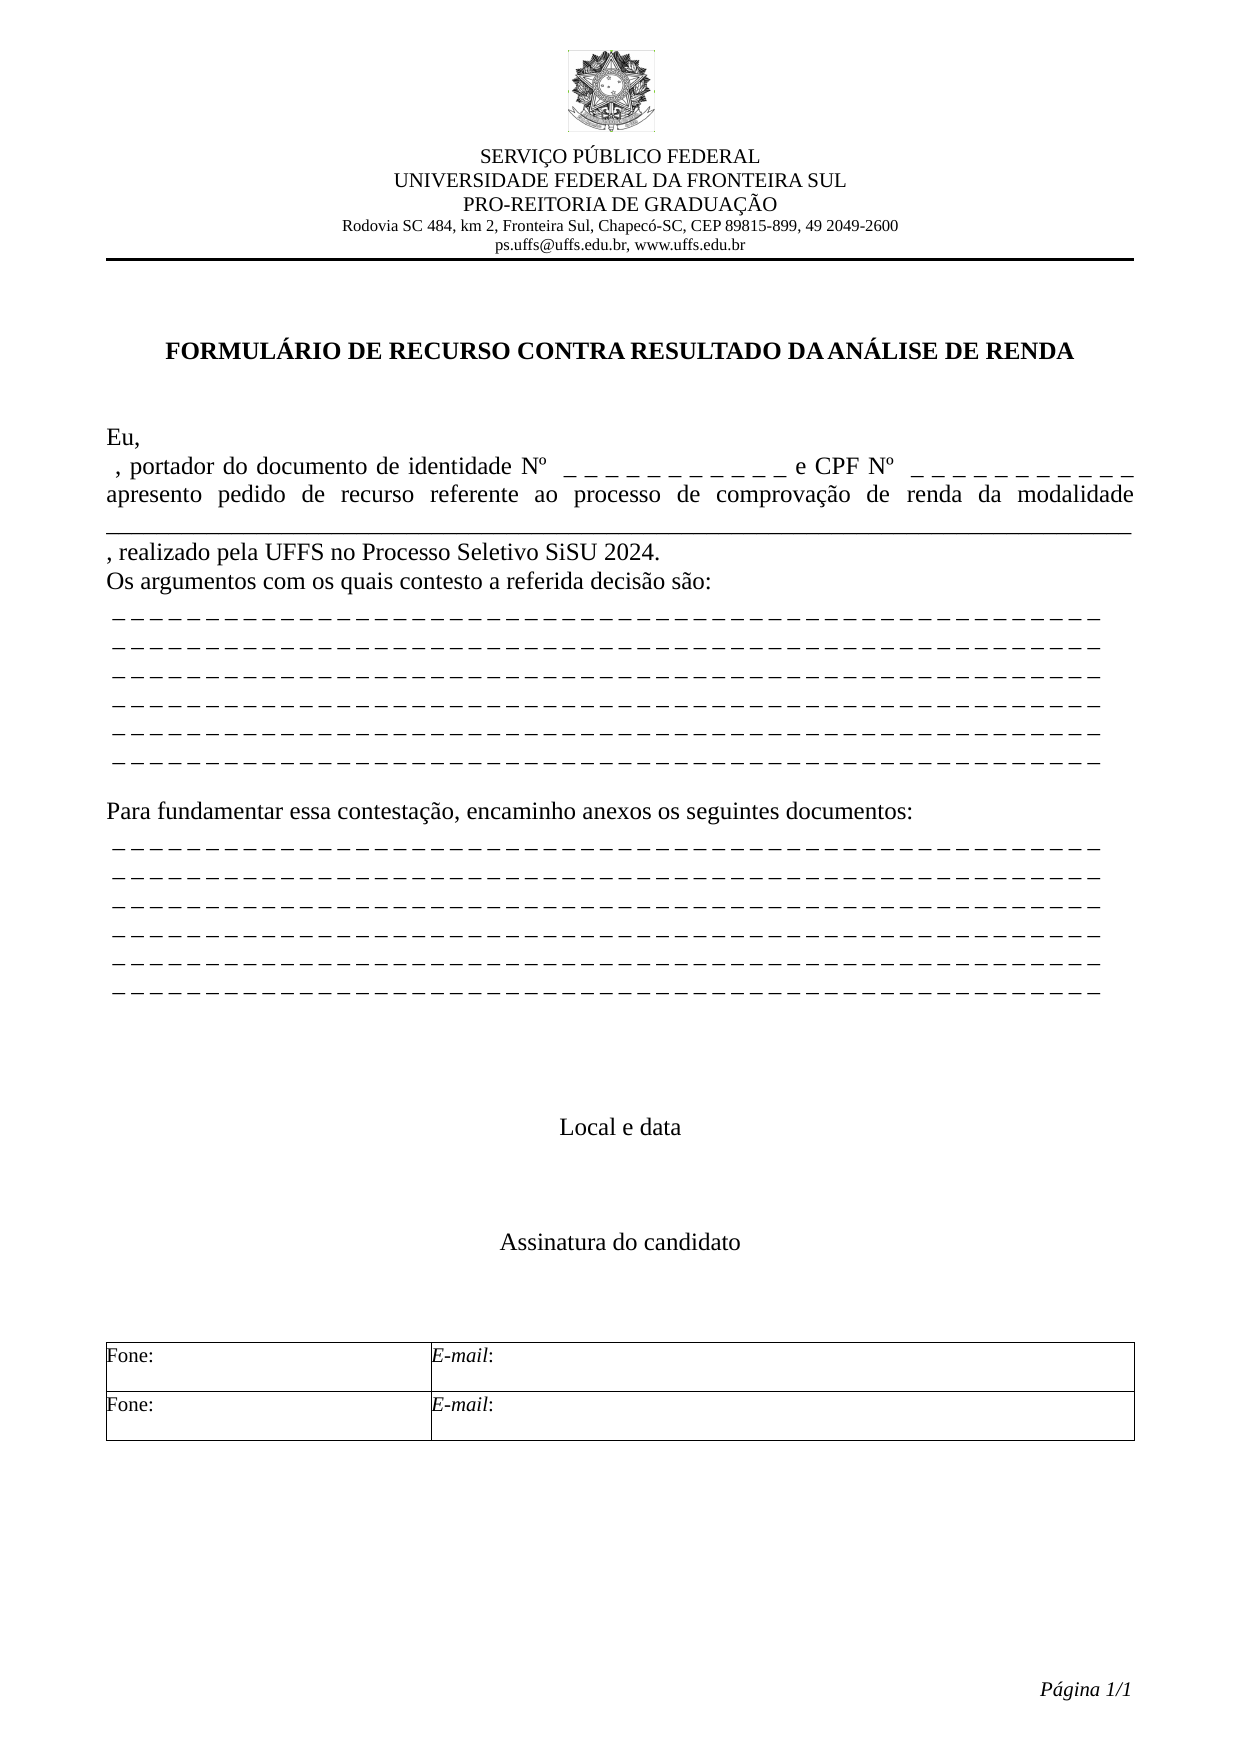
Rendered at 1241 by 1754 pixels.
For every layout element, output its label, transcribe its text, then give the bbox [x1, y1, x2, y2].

text ps.uffs@uffs.edu.br, www.uffs.edu.br [106, 235, 1134, 258]
text _ _ _ _ _ _ _ _ _ _ _ _ _ _ _ _ _ _ _ _ _ _ _ _ _ _ _ _ _ _ _ _ _ _ _ _ _ _ _ _ _ _ _ _ _ _ _ _ _ _ _ _ _ [106, 623, 1134, 652]
text _ _ _ _ _ _ _ _ _ _ _ _ _ _ _ _ _ _ _ _ _ _ _ _ _ _ _ _ _ _ _ _ _ _ _ _ _ _ _ _ _ _ _ _ _ _ _ _ _ _ _ _ _ [106, 652, 1134, 681]
text Local e data [106, 1112, 1134, 1141]
text Eu, [106, 422, 1134, 451]
text , portador do documento de identidade Nº _ _ _ _ _ _ _ _ _ _ _ e CPF Nº _ _ _ _ _ _ _ _ _ _ _ apresento pedido de recurso referente ao processo de comprovação de renda da modalidade __________________________________________________________________________________, realizado pela UFFS no Processo Seletivo SiSU 2024. [106, 451, 1134, 566]
text SERVIÇO PÚBLICO FEDERAL [106, 143, 1134, 168]
text PRO-REITORIA DE GRADUAÇÃO [106, 192, 1134, 216]
text _ _ _ _ _ _ _ _ _ _ _ _ _ _ _ _ _ _ _ _ _ _ _ _ _ _ _ _ _ _ _ _ _ _ _ _ _ _ _ _ _ _ _ _ _ _ _ _ _ _ _ _ _ [106, 968, 1134, 997]
table_header E-mail: [432, 1343, 1134, 1391]
text _ _ _ _ _ _ _ _ _ _ _ _ _ _ _ _ _ _ _ _ _ _ _ _ _ _ _ _ _ _ _ _ _ _ _ _ _ _ _ _ _ _ _ _ _ _ _ _ _ _ _ _ _ [106, 939, 1134, 968]
text Para fundamentar essa contestação, encaminho anexos os seguintes documentos: [106, 796, 1134, 824]
text Os argumentos com os quais contesto a referida decisão são: [106, 566, 1134, 594]
text _ _ _ _ _ _ _ _ _ _ _ _ _ _ _ _ _ _ _ _ _ _ _ _ _ _ _ _ _ _ _ _ _ _ _ _ _ _ _ _ _ _ _ _ _ _ _ _ _ _ _ _ _ [106, 709, 1134, 738]
text _ _ _ _ _ _ _ _ _ _ _ _ _ _ _ _ _ _ _ _ _ _ _ _ _ _ _ _ _ _ _ _ _ _ _ _ _ _ _ _ _ _ _ _ _ _ _ _ _ _ _ _ _ [106, 882, 1134, 911]
table_header Fone: [107, 1343, 431, 1391]
text FORMULÁRIO DE RECURSO CONTRA RESULTADO DA ANÁLISE DE RENDA [106, 336, 1134, 364]
text _ _ _ _ _ _ _ _ _ _ _ _ _ _ _ _ _ _ _ _ _ _ _ _ _ _ _ _ _ _ _ _ _ _ _ _ _ _ _ _ _ _ _ _ _ _ _ _ _ _ _ _ _ [106, 824, 1134, 853]
text _ _ _ _ _ _ _ _ _ _ _ _ _ _ _ _ _ _ _ _ _ _ _ _ _ _ _ _ _ _ _ _ _ _ _ _ _ _ _ _ _ _ _ _ _ _ _ _ _ _ _ _ _ [106, 594, 1134, 623]
picture [568, 50, 655, 132]
table_cell Fone: [107, 1392, 431, 1440]
text Rodovia SC 484, km 2, Fronteira Sul, Chapecó-SC, CEP 89815-899, 49 2049-2600 [106, 216, 1134, 235]
text _ _ _ _ _ _ _ _ _ _ _ _ _ _ _ _ _ _ _ _ _ _ _ _ _ _ _ _ _ _ _ _ _ _ _ _ _ _ _ _ _ _ _ _ _ _ _ _ _ _ _ _ _ [106, 681, 1134, 709]
text UNIVERSIDADE FEDERAL DA FRONTEIRA SUL [106, 168, 1134, 192]
text _ _ _ _ _ _ _ _ _ _ _ _ _ _ _ _ _ _ _ _ _ _ _ _ _ _ _ _ _ _ _ _ _ _ _ _ _ _ _ _ _ _ _ _ _ _ _ _ _ _ _ _ _ [106, 853, 1134, 882]
text Assinatura do candidato [106, 1227, 1134, 1256]
table_cell E-mail: [432, 1392, 1134, 1440]
text _ _ _ _ _ _ _ _ _ _ _ _ _ _ _ _ _ _ _ _ _ _ _ _ _ _ _ _ _ _ _ _ _ _ _ _ _ _ _ _ _ _ _ _ _ _ _ _ _ _ _ _ _ [106, 738, 1134, 767]
text _ _ _ _ _ _ _ _ _ _ _ _ _ _ _ _ _ _ _ _ _ _ _ _ _ _ _ _ _ _ _ _ _ _ _ _ _ _ _ _ _ _ _ _ _ _ _ _ _ _ _ _ _ [106, 911, 1134, 939]
